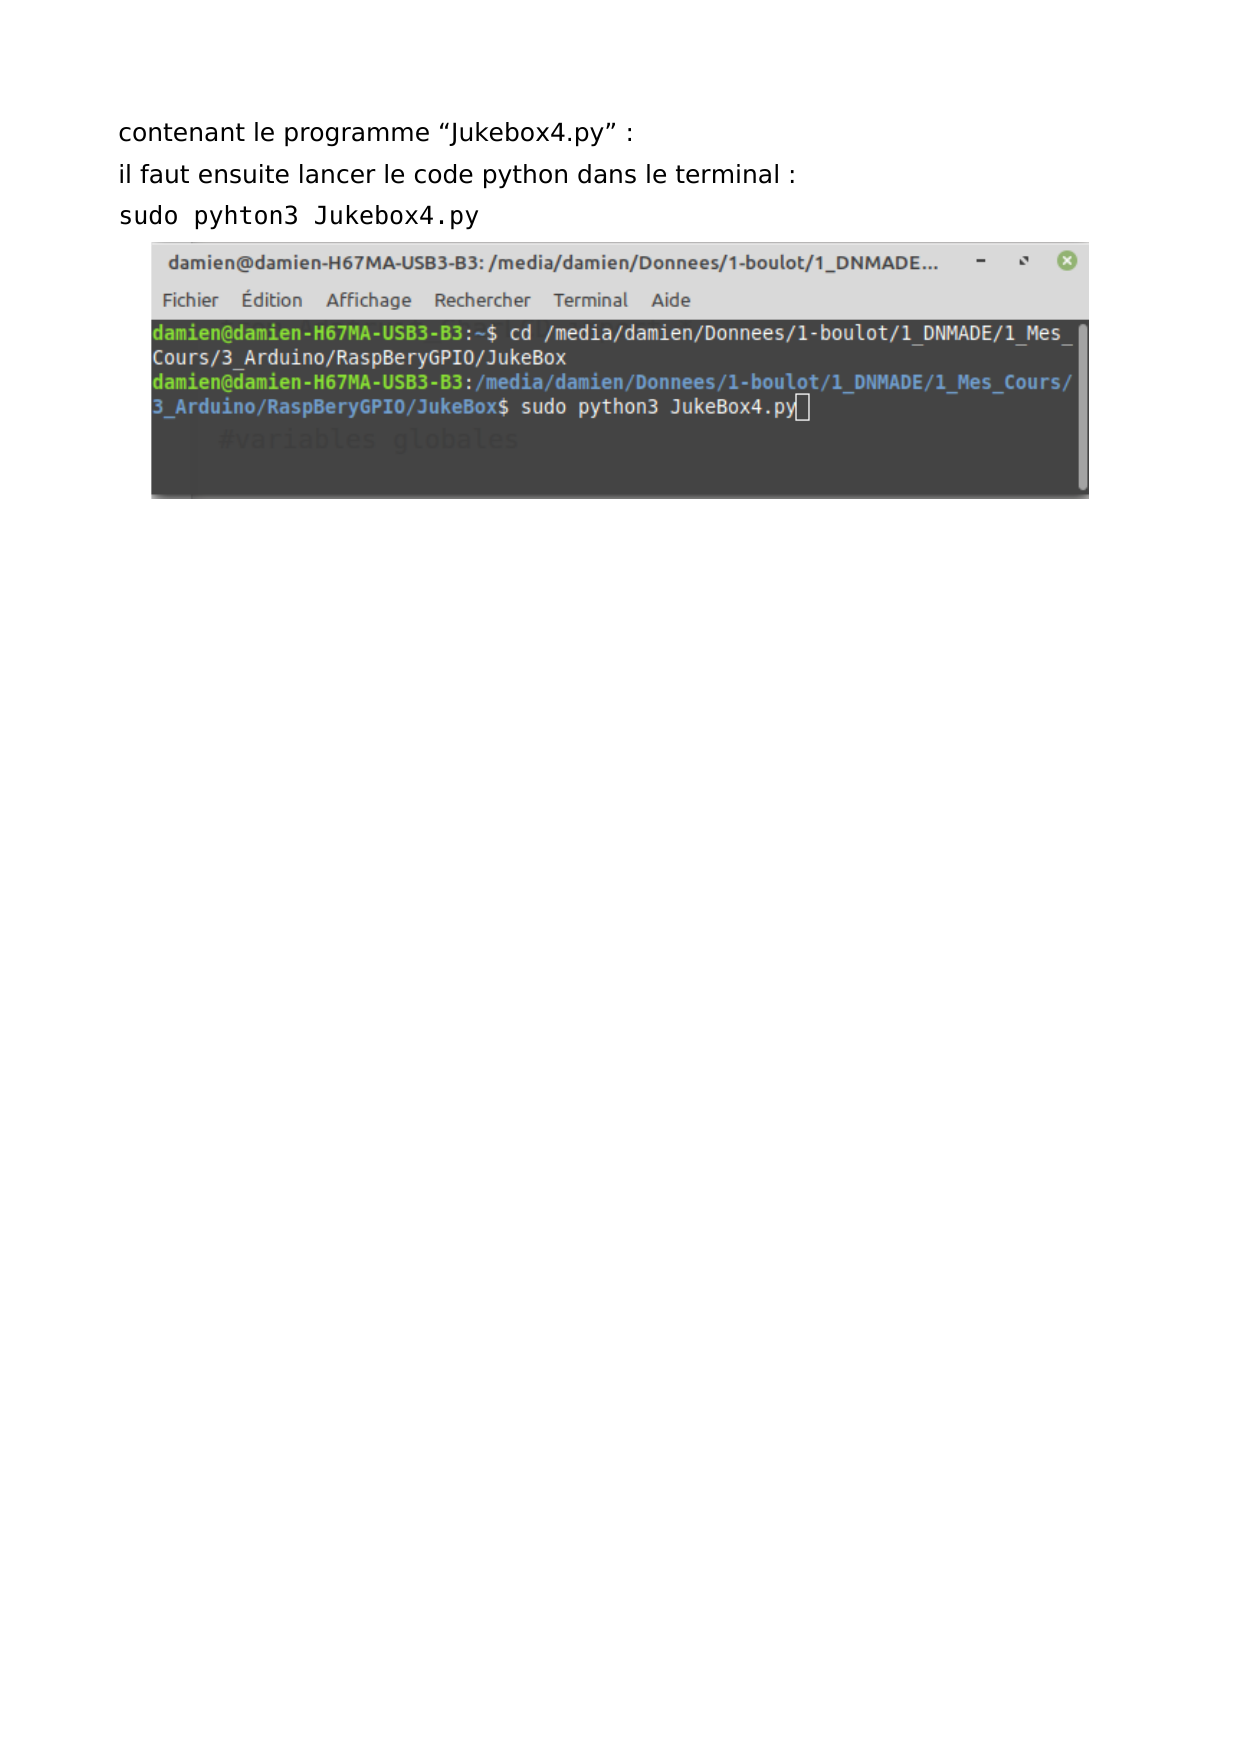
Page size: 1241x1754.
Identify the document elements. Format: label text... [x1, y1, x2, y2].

text sudo pyhton3 Jukebox4.py [118, 201, 1122, 231]
picture [151, 242, 1089, 499]
text contenant le programme “Jukebox4.py” : [118, 118, 1122, 147]
text il faut ensuite lancer le code python dans le terminal : [118, 160, 1122, 189]
